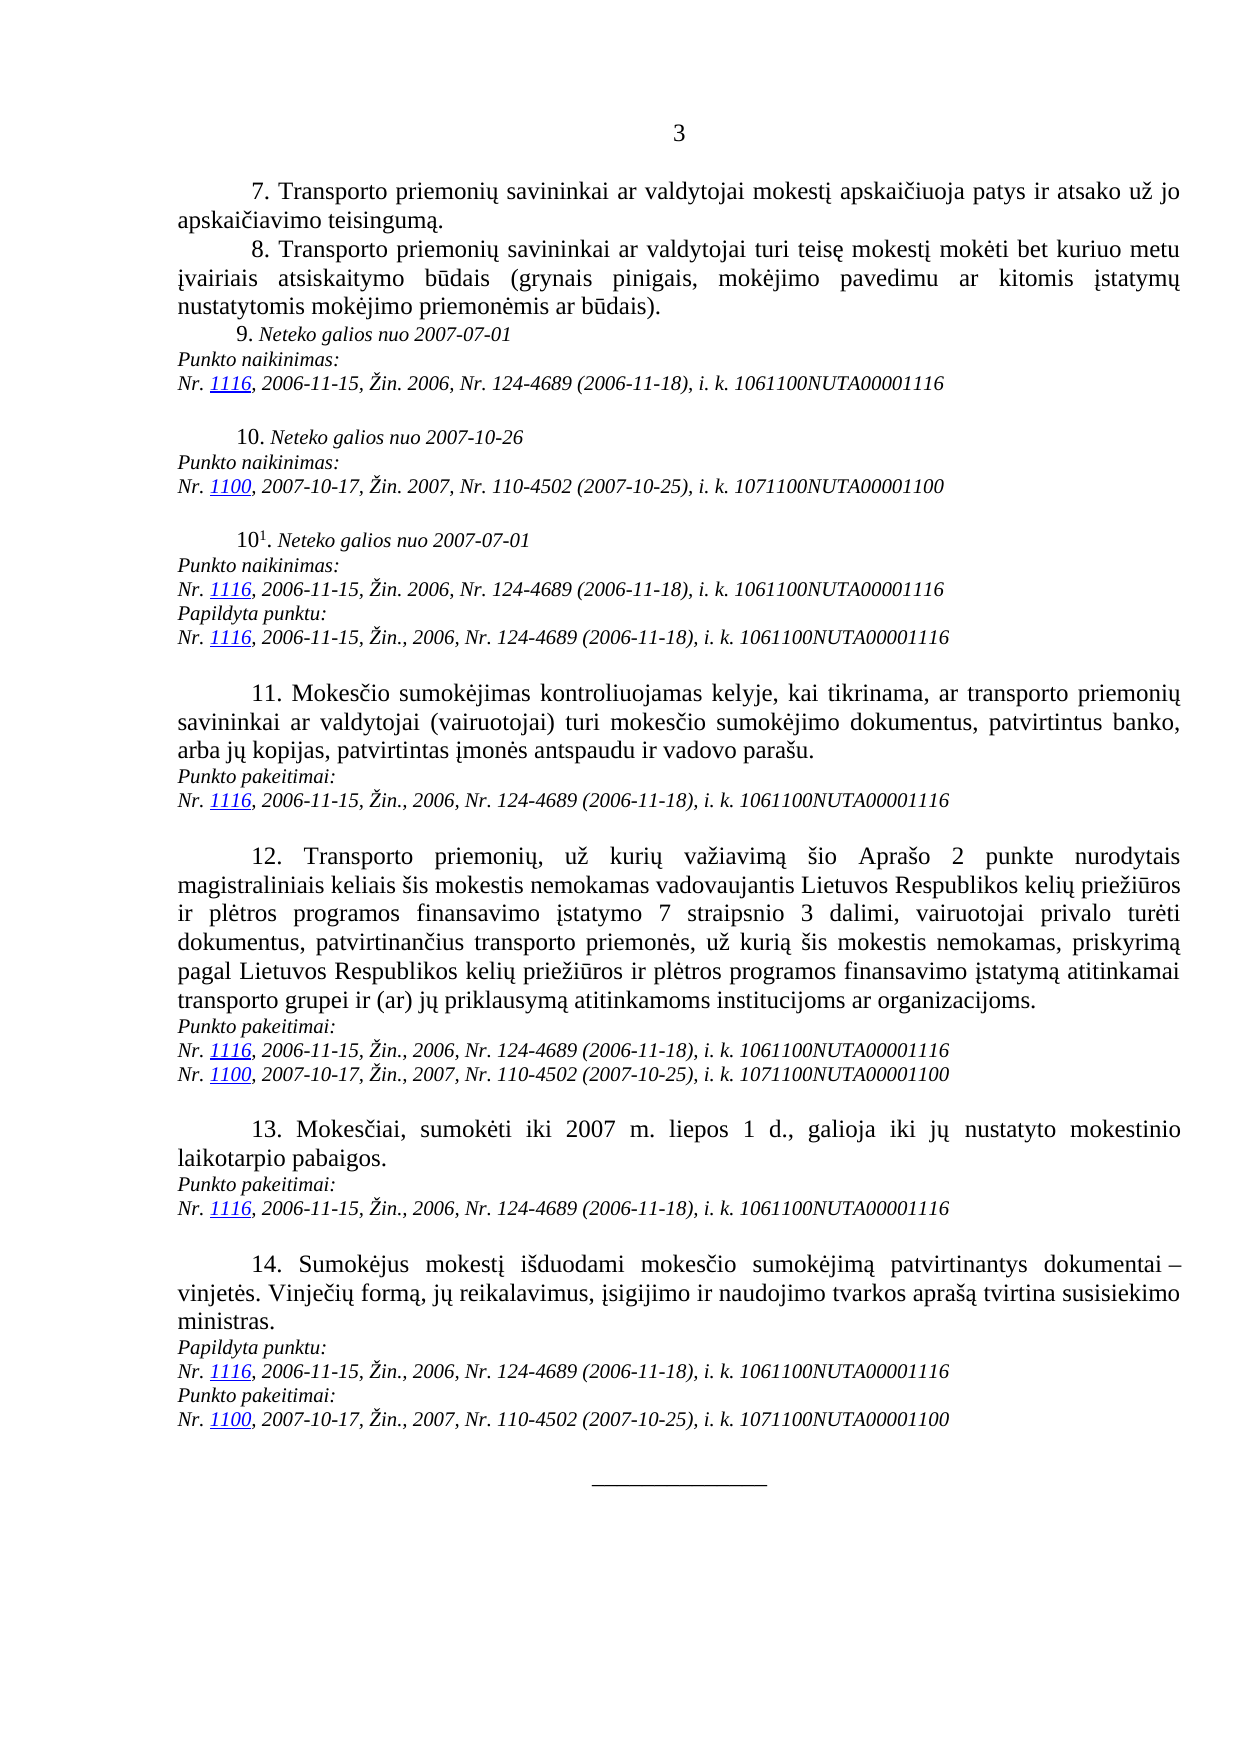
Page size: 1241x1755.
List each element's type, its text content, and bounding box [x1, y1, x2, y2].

text Nr. 1100, 2007-10-17, Žin. 2007, Nr. 110-4502 (2007-10-25), i. k. 1071100NUTA00001100 [177, 474, 1181, 498]
text Nr. 1100, 2007-10-17, Žin., 2007, Nr. 110-4502 (2007-10-25), i. k. 1071100NUTA00001100 [177, 1407, 1181, 1431]
text Nr. 1116, 2006-11-15, Žin. 2006, Nr. 124-4689 (2006-11-18), i. k. 1061100NUTA00001116 [177, 371, 1181, 394]
text 11. Mokesčio sumokėjimas kontroliuojamas kelyje, kai tikrinama, ar transporto priemonių savininkai ar valdytojai (vairuotojai) turi mokesčio sumokėjimo dokumentus, patvirtintus banko, arba jų kopijas, patvirtintas įmonės antspaudu ir vadovo parašu. [177, 678, 1181, 764]
text Nr. 1116, 2006-11-15, Žin., 2006, Nr. 124-4689 (2006-11-18), i. k. 1061100NUTA00001116 [177, 625, 1181, 649]
text 101. Neteko galios nuo 2007-07-01 [177, 527, 1181, 553]
text 13. Mokesčiai, sumokėti iki 2007 m. liepos 1 d., galioja iki jų nustatyto mokestinio laikotarpio pabaigos. [177, 1114, 1181, 1172]
text Punkto pakeitimai: [177, 1172, 1181, 1196]
text Nr. 1116, 2006-11-15, Žin., 2006, Nr. 124-4689 (2006-11-18), i. k. 1061100NUTA00001116 [177, 788, 1181, 812]
text Papildyta punktu: [177, 601, 1181, 625]
text Punkto naikinimas: [177, 450, 1181, 474]
text Punkto naikinimas: [177, 553, 1181, 577]
text 10. Neteko galios nuo 2007-10-26 [177, 423, 1181, 450]
text Nr. 1116, 2006-11-15, Žin., 2006, Nr. 124-4689 (2006-11-18), i. k. 1061100NUTA00001116 [177, 1038, 1181, 1062]
text 9. Neteko galios nuo 2007-07-01 [177, 320, 1181, 346]
text Punkto naikinimas: [177, 346, 1181, 371]
text Nr. 1116, 2006-11-15, Žin., 2006, Nr. 124-4689 (2006-11-18), i. k. 1061100NUTA00001116 [177, 1196, 1181, 1220]
text 14. Sumokėjus mokestį išduodami mokesčio sumokėjimą patvirtinantys dokumentai – vinjetės. Vinječių formą, jų reikalavimus, įsigijimo ir naudojimo tvarkos aprašą tvirtina susisiekimo ministras. [177, 1249, 1181, 1335]
text Nr. 1116, 2006-11-15, Žin. 2006, Nr. 124-4689 (2006-11-18), i. k. 1061100NUTA00001116 [177, 577, 1181, 601]
text 12. Transporto priemonių, už kurių važiavimą šio Aprašo 2 punkte nurodytais magistraliniais keliais šis mokestis nemokamas vadovaujantis Lietuvos Respublikos kelių priežiūros ir plėtros programos finansavimo įstatymo 7 straipsnio 3 dalimi, vairuotojai privalo turėti dokumentus, patvirtinančius transporto priemonės, už kurią šis mokestis nemokamas, priskyrimą pagal Lietuvos Respublikos kelių priežiūros ir plėtros programos finansavimo įstatymą atitinkamai transporto grupei ir (ar) jų priklausymą atitinkamoms institucijoms ar organizacijoms. [177, 841, 1181, 1013]
text Nr. 1116, 2006-11-15, Žin., 2006, Nr. 124-4689 (2006-11-18), i. k. 1061100NUTA00001116 [177, 1359, 1181, 1383]
text 8. Transporto priemonių savininkai ar valdytojai turi teisę mokestį mokėti bet kuriuo metu įvairiais atsiskaitymo būdais (grynais pinigais, mokėjimo pavedimu ar kitomis įstatymų nustatytomis mokėjimo priemonėmis ar būdais). [177, 234, 1181, 320]
text Punkto pakeitimai: [177, 1013, 1181, 1038]
text Punkto pakeitimai: [177, 1383, 1181, 1407]
text Punkto pakeitimai: [177, 764, 1181, 788]
text Nr. 1100, 2007-10-17, Žin., 2007, Nr. 110-4502 (2007-10-25), i. k. 1071100NUTA00001100 [177, 1062, 1181, 1086]
text 7. Transporto priemonių savininkai ar valdytojai mokestį apskaičiuoja patys ir atsako už jo apskaičiavimo teisingumą. [177, 176, 1181, 234]
text ______________ [177, 1460, 1181, 1489]
text Papildyta punktu: [177, 1335, 1181, 1359]
